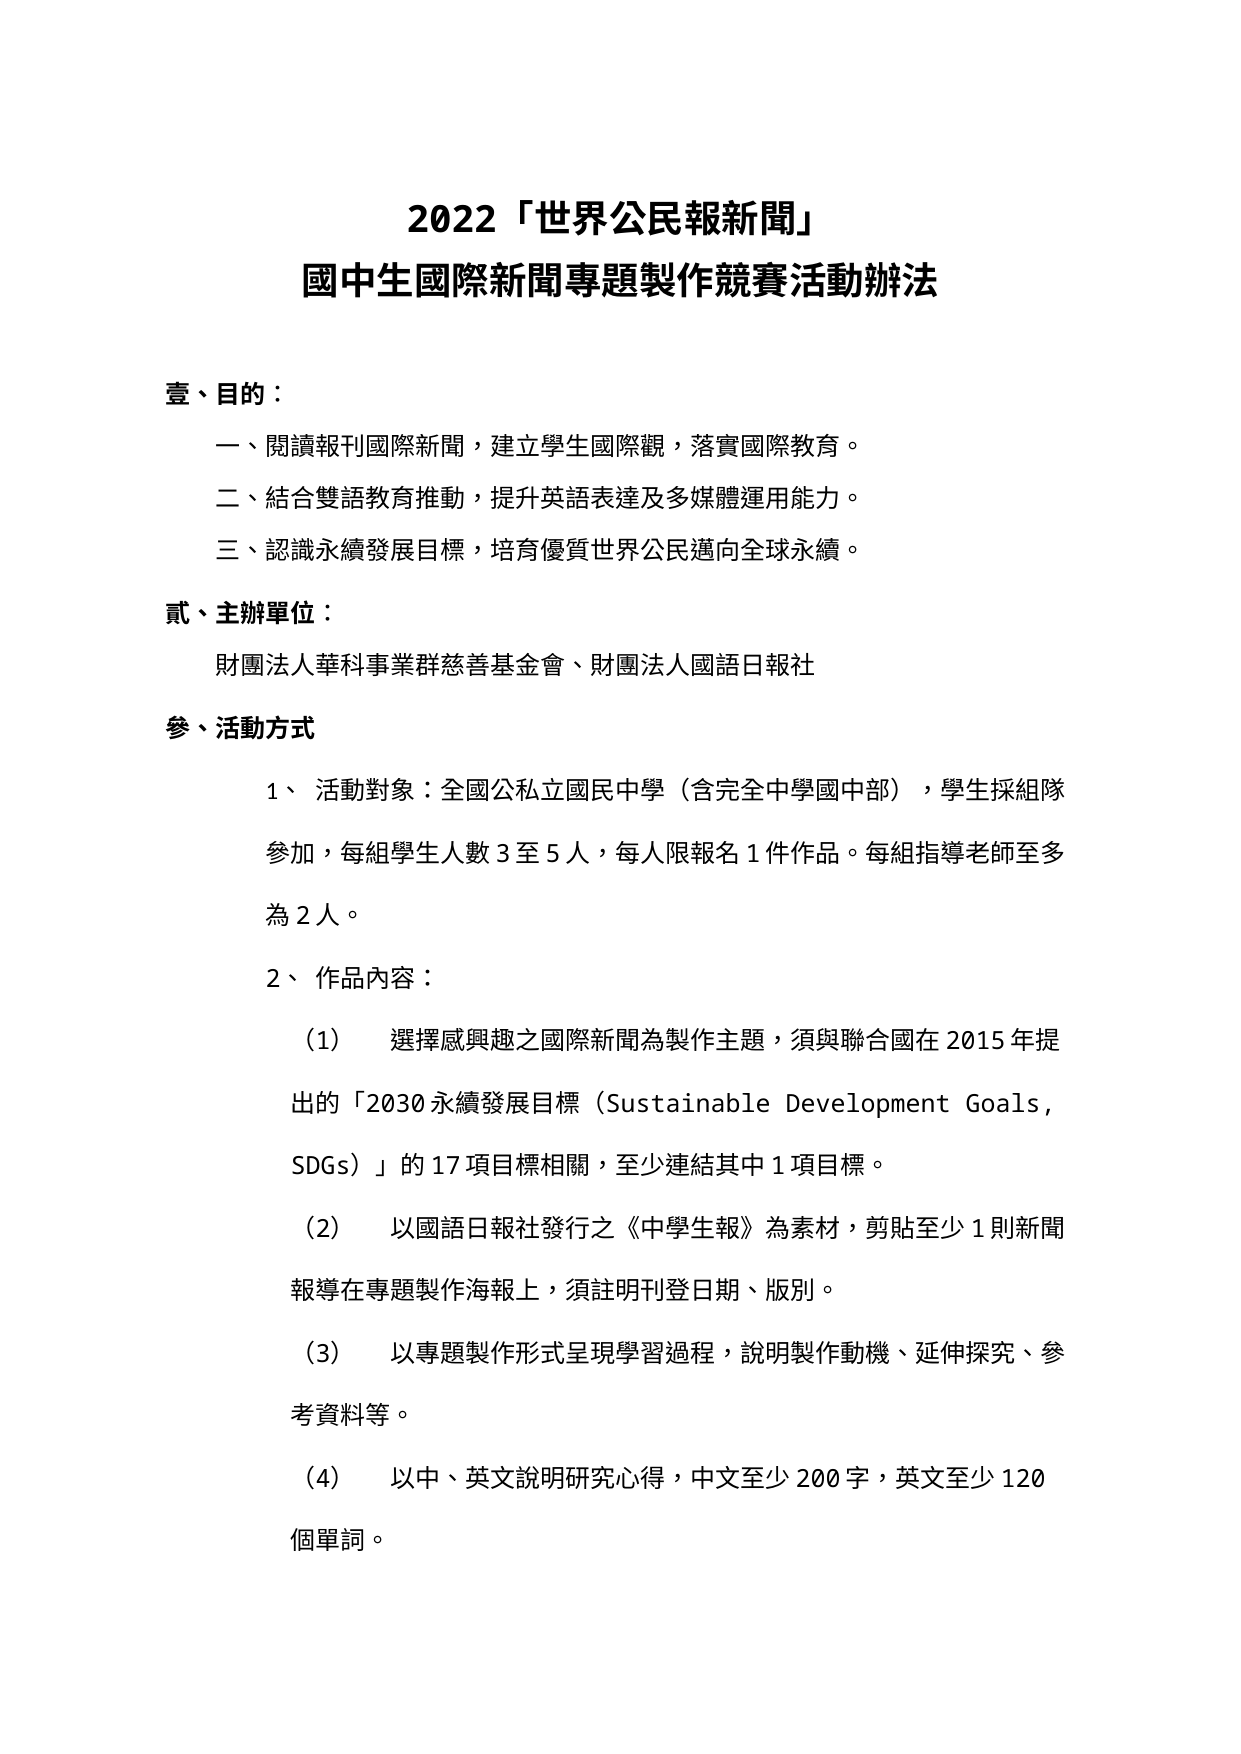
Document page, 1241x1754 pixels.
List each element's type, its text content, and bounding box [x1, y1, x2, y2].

list 活動對象：全國公私立國民中學（含完全中學國中部），學生採組隊參加，每組學生人數3至5人，每人限報名1件作品。每組指導老師至多為2人。 [265, 747, 1075, 934]
text 二、結合雙語教育推動，提升英語表達及多媒體運用能力。 [215, 466, 1075, 518]
list 作品內容： [265, 934, 1075, 997]
list 以專題製作形式呈現學習過程，說明製作動機、延伸探究、參考資料等。 [290, 1309, 1075, 1434]
text 參、活動方式 [165, 684, 1075, 747]
list 以中、英文說明研究心得，中文至少200字，英文至少120個單詞。 [290, 1434, 1075, 1559]
list 以國語日報社發行之《中學生報》為素材，剪貼至少1則新聞報導在專題製作海報上，須註明刊登日期、版別。 [290, 1184, 1075, 1309]
text 2022「世界公民報新聞」 [165, 174, 1075, 237]
text 一、閱讀報刊國際新聞，建立學生國際觀，落實國際教育。 [215, 414, 1075, 466]
list 選擇感興趣之國際新聞為製作主題，須與聯合國在2015年提出的「2030永續發展目標（Sustainable Development Goals, SDGs）」的17項目標相關，至少連結其中1項目標。 [290, 997, 1075, 1184]
text 貳、主辦單位： [165, 570, 1075, 632]
text 財團法人華科事業群慈善基金會、財團法人國語日報社 [215, 632, 1075, 684]
text 壹、目的： [165, 362, 1075, 414]
text 國中生國際新聞專題製作競賽活動辦法 [165, 237, 1075, 299]
text 三、認識永續發展目標，培育優質世界公民邁向全球永續。 [215, 518, 1075, 570]
